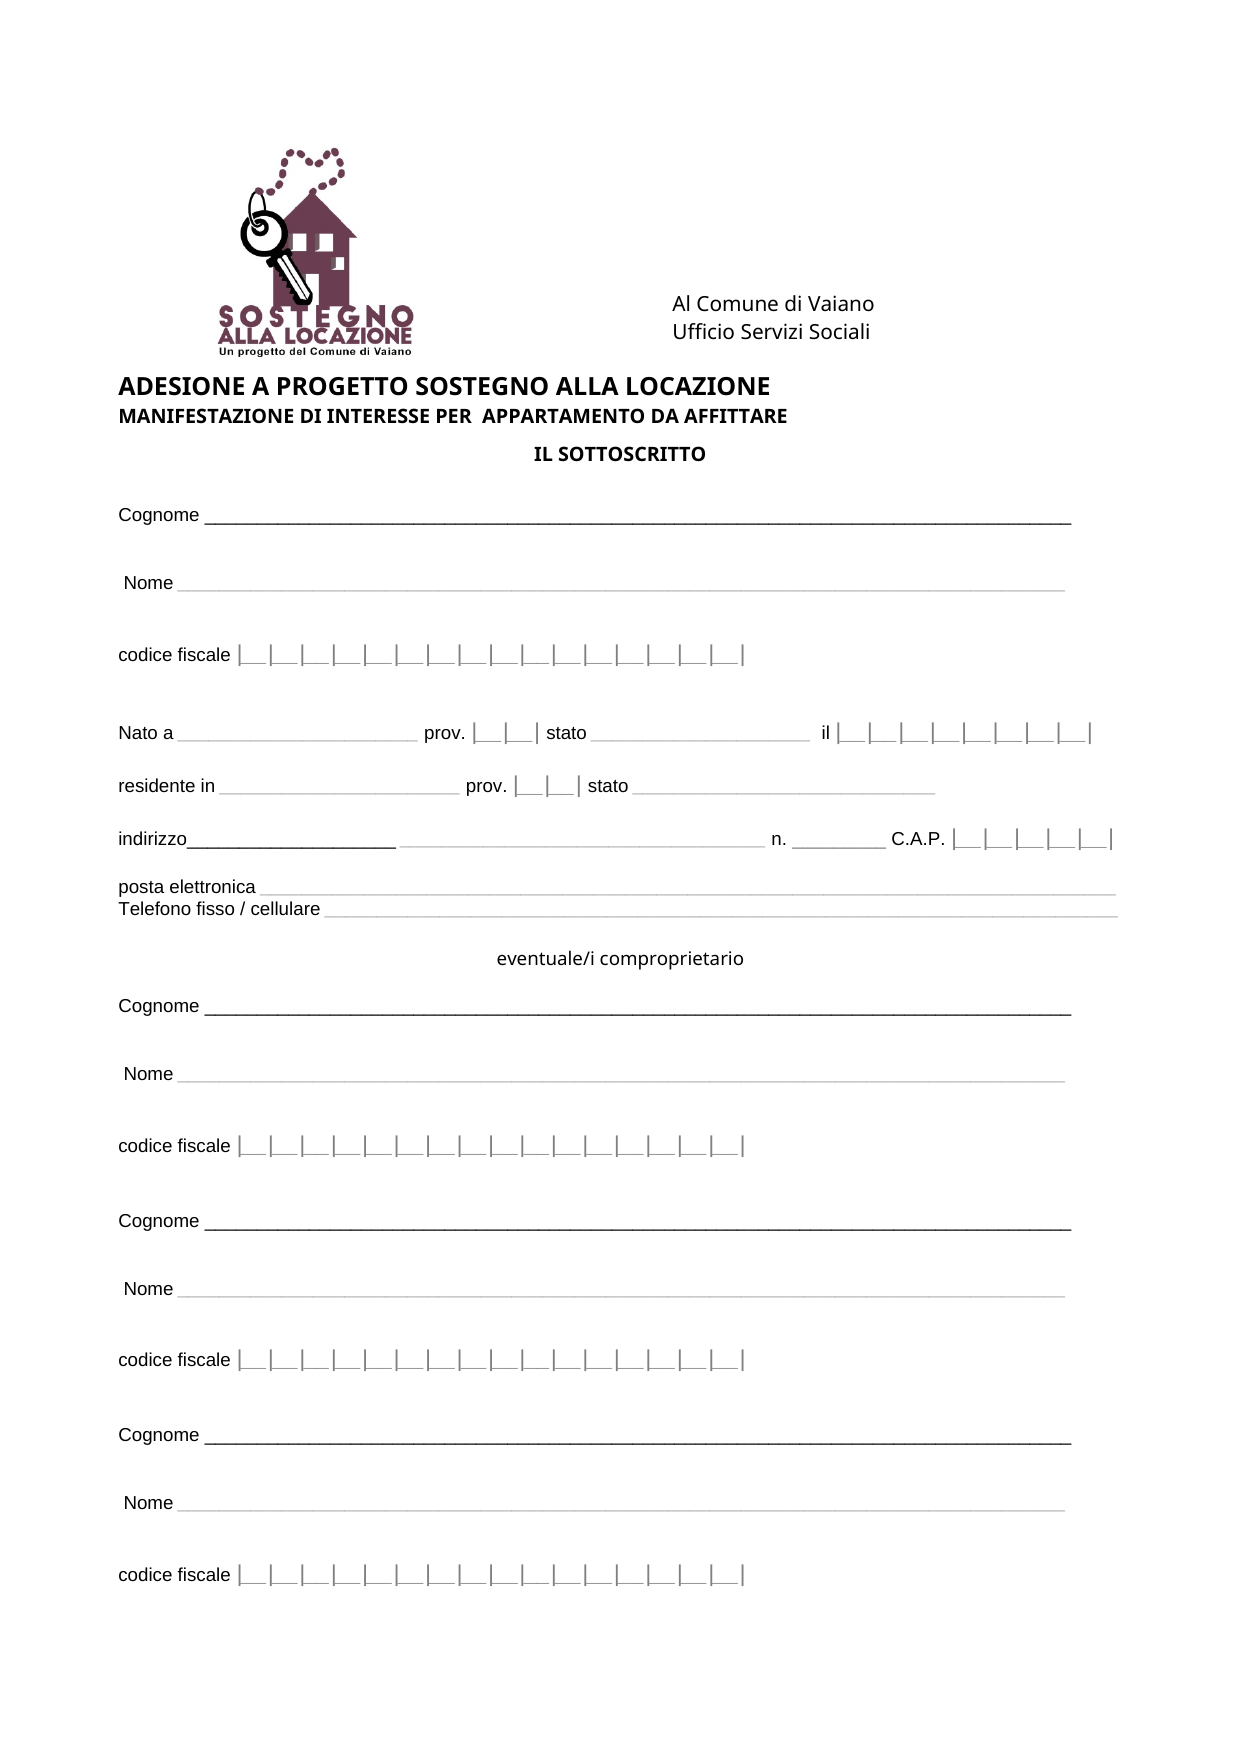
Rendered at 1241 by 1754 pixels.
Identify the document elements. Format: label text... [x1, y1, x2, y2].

text Telefono fisso / cellulare ____________________________________________________________________________ [118, 898, 1122, 919]
text Cognome ___________________________________________________________________________________ [118, 1424, 1122, 1445]
text IL SOTTOSCRITTO [118, 441, 1122, 467]
text Nome _____________________________________________________________________________________ [118, 572, 1122, 593]
text codice fiscale |__|__|__|__|__|__|__|__|__|__|__|__|__|__|__|__| [118, 1131, 1122, 1158]
text Nato a _______________________ prov. |__|__| stato _____________________ il |__|__|__|__|__|__|__|__| [118, 718, 1122, 744]
text Nome _____________________________________________________________________________________ [118, 1063, 1122, 1084]
text codice fiscale |__|__|__|__|__|__|__|__|__|__|__|__|__|__|__|__| [118, 639, 1122, 666]
text eventuale/i comproprietario [118, 945, 1122, 970]
text codice fiscale |__|__|__|__|__|__|__|__|__|__|__|__|__|__|__|__| [118, 1560, 1122, 1587]
text MANIFESTAZIONE DI INTERESSE PER APPARTAMENTO DA AFFITTARE [118, 402, 1122, 429]
table_header Al Comune di Vaiano Ufficio Servizi Sociali [513, 147, 1137, 357]
text indirizzo____________________ ___________________________________ n. _________ C.A.P. |__|__|__|__|__| [118, 823, 1122, 850]
text codice fiscale |__|__|__|__|__|__|__|__|__|__|__|__|__|__|__|__| [118, 1345, 1122, 1372]
text Cognome ___________________________________________________________________________________ [118, 504, 1122, 525]
text Nome _____________________________________________________________________________________ [118, 1277, 1122, 1299]
table_header [118, 147, 217, 357]
picture [217, 146, 414, 357]
text posta elettronica __________________________________________________________________________________ [118, 876, 1122, 898]
text Cognome ___________________________________________________________________________________ [118, 1209, 1122, 1231]
table_header [414, 147, 513, 357]
text residente in _______________________ prov. |__|__| stato _____________________________ [118, 771, 1122, 797]
text Nome _____________________________________________________________________________________ [118, 1492, 1122, 1513]
text ADESIONE A PROGETTO SOSTEGNO ALLA LOCAZIONE [118, 368, 1122, 402]
text Cognome ___________________________________________________________________________________ [118, 995, 1122, 1017]
